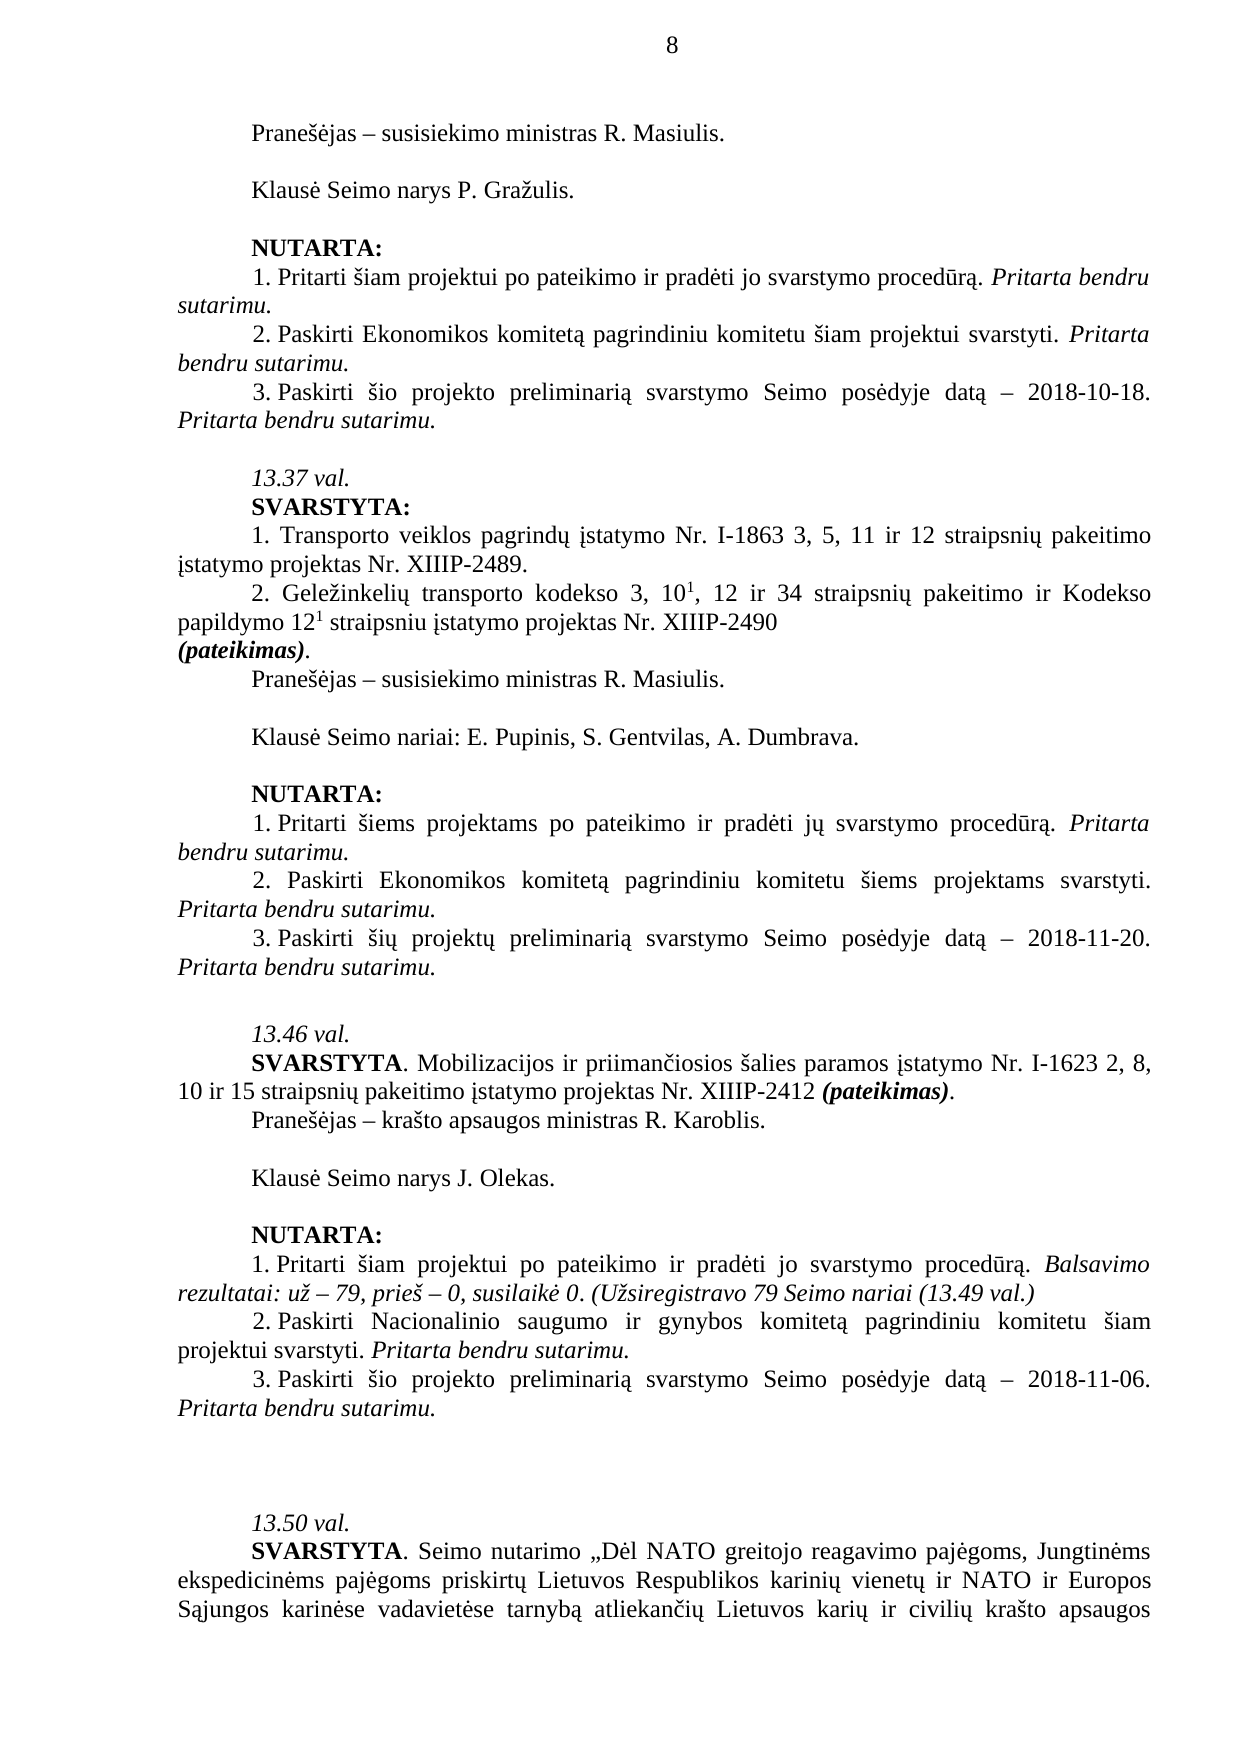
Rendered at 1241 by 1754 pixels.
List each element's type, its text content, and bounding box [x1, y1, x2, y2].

text SVARSTYTA. Mobilizacijos ir priimančiosios šalies paramos įstatymo Nr. I-1623 2, 8, 10 ir 15 straipsnių pakeitimo įstatymo projektas Nr. XIIIP-2412 (pateikimas). [177, 1048, 1152, 1105]
text 3. Paskirti šio projekto preliminarią svarstymo Seimo posėdyje datą – 2018-10-18. Pritarta bendru sutarimu. [177, 377, 1152, 434]
text 13.37 val. [177, 463, 1152, 492]
text Klausė Seimo narys P. Gražulis. [177, 176, 1152, 204]
text 1. Pritarti šiam projektui po pateikimo ir pradėti jo svarstymo procedūrą. Balsavimo rezultatai: už – 79, prieš – 0, susilaikė 0. (Užsiregistravo 79 Seimo nariai (13.49 val.) [177, 1249, 1152, 1306]
text 2. Geležinkelių transporto kodekso 3, 101, 12 ir 34 straipsnių pakeitimo ir Kodekso papildymo 121 straipsniu įstatymo projektas Nr. XIIIP-2490 [177, 578, 1152, 636]
text NUTARTA: [177, 1220, 1152, 1249]
text Pranešėjas – susisiekimo ministras R. Masiulis. [177, 118, 1152, 147]
text 2. Paskirti Nacionalinio saugumo ir gynybos komitetą pagrindiniu komitetu šiam projektui svarstyti. Pritarta bendru sutarimu. [177, 1306, 1152, 1364]
text NUTARTA: [177, 233, 1152, 262]
text SVARSTYTA. Seimo nutarimo „Dėl NATO greitojo reagavimo pajėgoms, Jungtinėms ekspedicinėms pajėgoms priskirtų Lietuvos Respublikos karinių vienetų ir NATO ir Europos Sąjungos karinėse vadavietėse tarnybą atliekančių Lietuvos karių ir civilių krašto apsaugos [177, 1536, 1152, 1623]
text Pranešėjas – susisiekimo ministras R. Masiulis. [177, 664, 1152, 693]
text 2. Paskirti Ekonomikos komitetą pagrindiniu komitetu šiems projektams svarstyti. Pritarta bendru sutarimu. [177, 866, 1152, 923]
text 1. Pritarti šiam projektui po pateikimo ir pradėti jo svarstymo procedūrą. Pritarta bendru sutarimu. [177, 262, 1152, 319]
text 1. Transporto veiklos pagrindų įstatymo Nr. I-1863 3, 5, 11 ir 12 straipsnių pakeitimo įstatymo projektas Nr. XIIIP-2489. [177, 521, 1152, 578]
text (pateikimas). [177, 636, 1152, 664]
text 13.46 val. [177, 1019, 1152, 1048]
text 1. Pritarti šiems projektams po pateikimo ir pradėti jų svarstymo procedūrą. Pritarta bendru sutarimu. [177, 808, 1152, 866]
text SVARSTYTA: [177, 492, 1152, 521]
text Klausė Seimo narys J. Olekas. [177, 1163, 1152, 1191]
text NUTARTA: [177, 779, 1152, 808]
text 3. Paskirti šio projekto preliminarią svarstymo Seimo posėdyje datą – 2018-11-06. Pritarta bendru sutarimu. [177, 1364, 1152, 1421]
text 3. Paskirti šių projektų preliminarią svarstymo Seimo posėdyje datą – 2018-11-20. Pritarta bendru sutarimu. [177, 923, 1152, 981]
text Klausė Seimo nariai: E. Pupinis, S. Gentvilas, A. Dumbrava. [177, 722, 1152, 751]
text 2. Paskirti Ekonomikos komitetą pagrindiniu komitetu šiam projektui svarstyti. Pritarta bendru sutarimu. [177, 319, 1152, 377]
text 13.50 val. [177, 1508, 1152, 1536]
text Pranešėjas – krašto apsaugos ministras R. Karoblis. [177, 1105, 1152, 1134]
